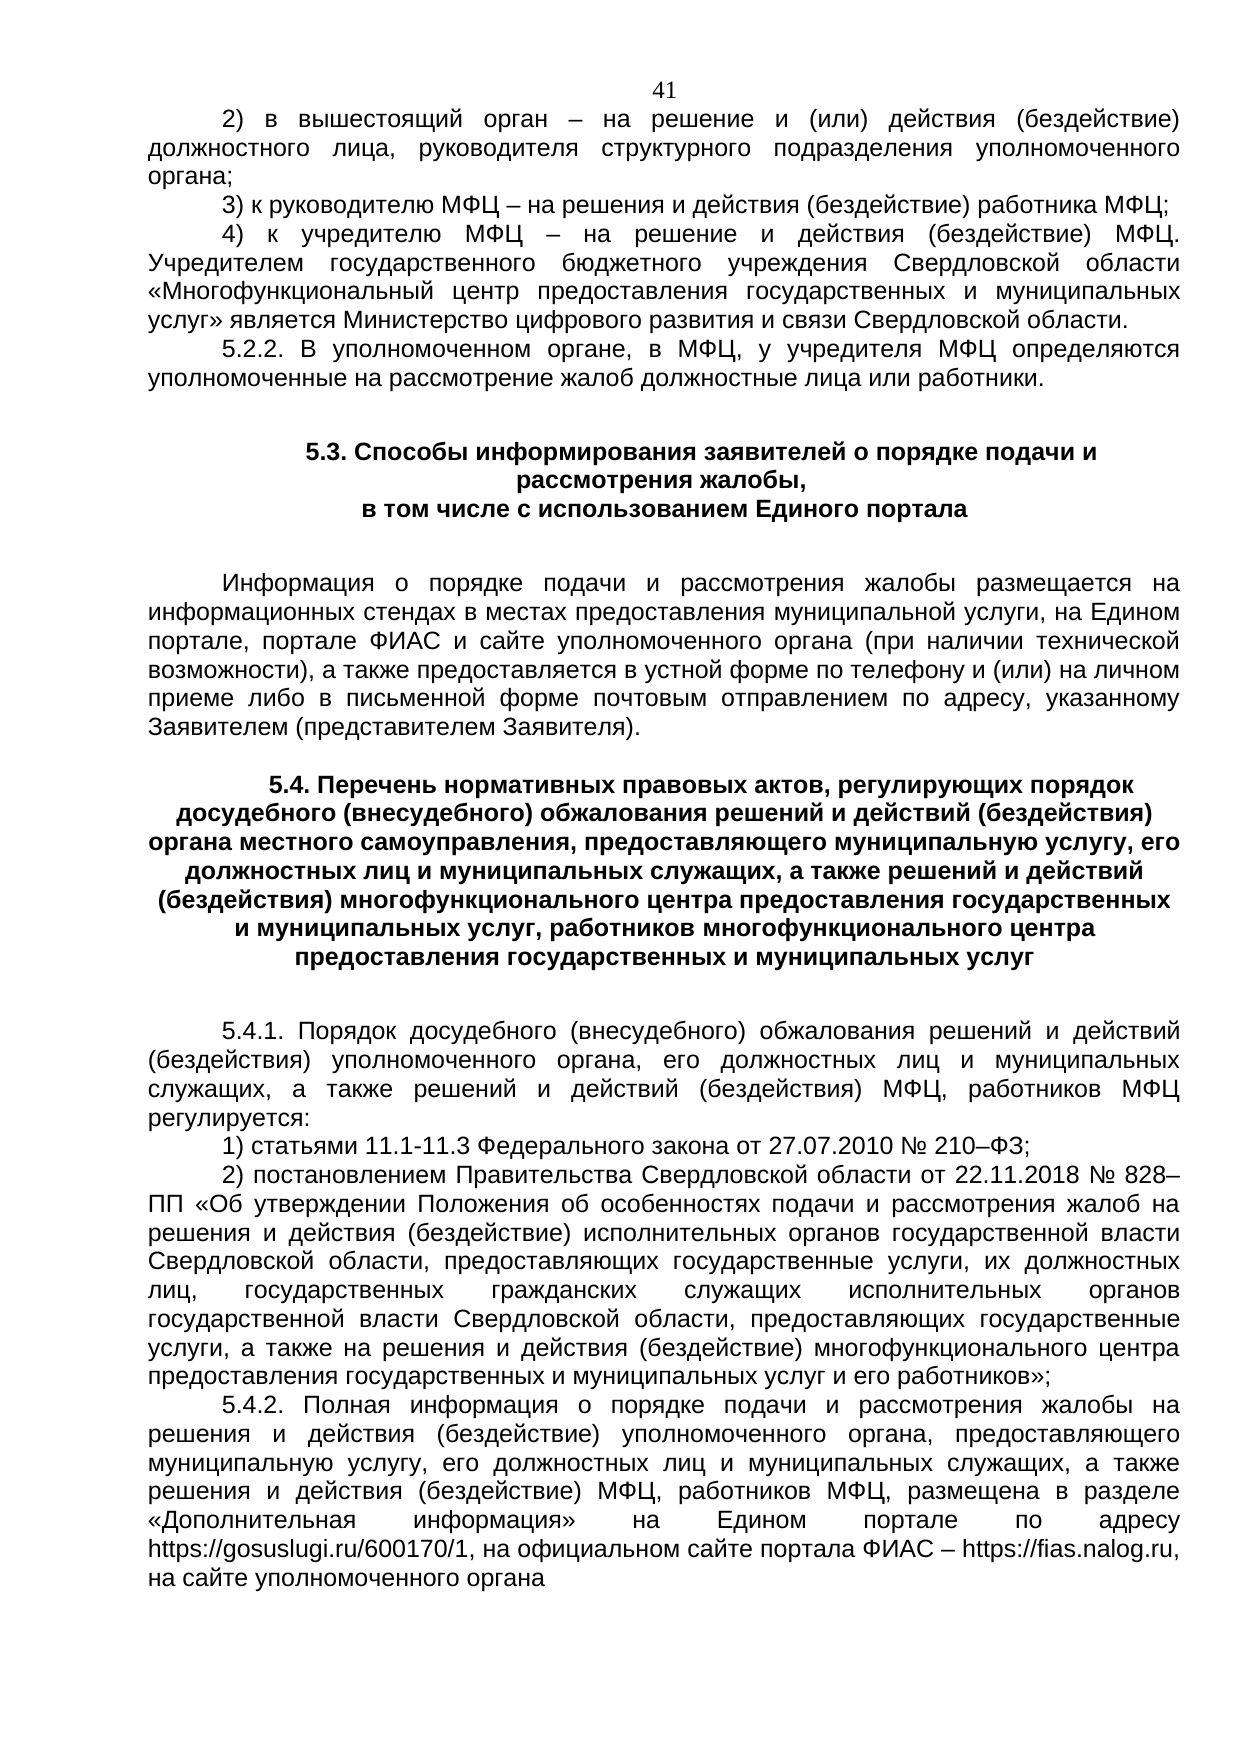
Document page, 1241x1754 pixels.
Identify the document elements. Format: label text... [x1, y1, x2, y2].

subtitle 5.3. Способы информирования заявителей о порядке подачи и рассмотрения жалобы, в том числе с использованием Единого портала [148, 437, 1181, 523]
text 2) постановлением Правительства Свердловской области от 22.11.2018 № 828–ПП «Об утверждении Положения об особенностях подачи и рассмотрения жалоб на решения и действия (бездействие) исполнительных органов государственной власти Свердловской области, предоставляющих государственные услуги, их должностных лиц, государственных гражданских служащих исполнительных органов государственной власти Свердловской области, предоставляющих государственные услуги, а также на решения и действия (бездействие) многофункционального центра предоставления государственных и муниципальных услуг и его работников»; [148, 1160, 1181, 1390]
text 3) к руководителю МФЦ – на решения и действия (бездействие) работника МФЦ; [148, 190, 1181, 219]
subtitle 5.4. Перечень нормативных правовых актов, регулирующих порядок досудебного (внесудебного) обжалования решений и действий (бездействия) органа местного самоуправления, предоставляющего муниципальную услугу, его должностных лиц и муниципальных служащих, а также решений и действий (бездействия) многофункционального центра предоставления государственных и муниципальных услуг, работников многофункционального центра предоставления государственных и муниципальных услуг [148, 769, 1181, 971]
text 5.2.2. В уполномоченном органе, в МФЦ, у учредителя МФЦ определяются уполномоченные на рассмотрение жалоб должностные лица или работники. [148, 334, 1181, 391]
text 5.4.2. Полная информация о порядке подачи и рассмотрения жалобы на решения и действия (бездействие) уполномоченного органа, предоставляющего муниципальную услугу, его должностных лиц и муниципальных служащих, а также решения и действия (бездействие) МФЦ, работников МФЦ, размещена в разделе «Дополнительная информация» на Едином портале по адресу https://gosuslugi.ru/600170/1, на официальном сайте портала ФИАС – https://fias.nalog.ru, на сайте уполномоченного органа [148, 1390, 1181, 1591]
text 5.4.1. Порядок досудебного (внесудебного) обжалования решений и действий (бездействия) уполномоченного органа, его должностных лиц и муниципальных служащих, а также решений и действий (бездействия) МФЦ, работников МФЦ регулируется: [148, 1016, 1181, 1131]
text 2) в вышестоящий орган – на решение и (или) действия (бездействие) должностного лица, руководителя структурного подразделения уполномоченного органа; [148, 104, 1181, 190]
text 4) к учредителю МФЦ – на решение и действия (бездействие) МФЦ. Учредителем государственного бюджетного учреждения Свердловской области «Многофункциональный центр предоставления государственных и муниципальных услуг» является Министерство цифрового развития и связи Свердловской области. [148, 219, 1181, 334]
text Информация о порядке подачи и рассмотрения жалобы размещается на информационных стендах в местах предоставления муниципальной услуги, на Едином портале, портале ФИАС и сайте уполномоченного органа (при наличии технической возможности), а также предоставляется в устной форме по телефону и (или) на личном приеме либо в письменной форме почтовым отправлением по адресу, указанному Заявителем (представителем Заявителя). [148, 568, 1181, 741]
text 1) статьями 11.1-11.3 Федерального закона от 27.07.2010 № 210–ФЗ; [148, 1131, 1181, 1160]
